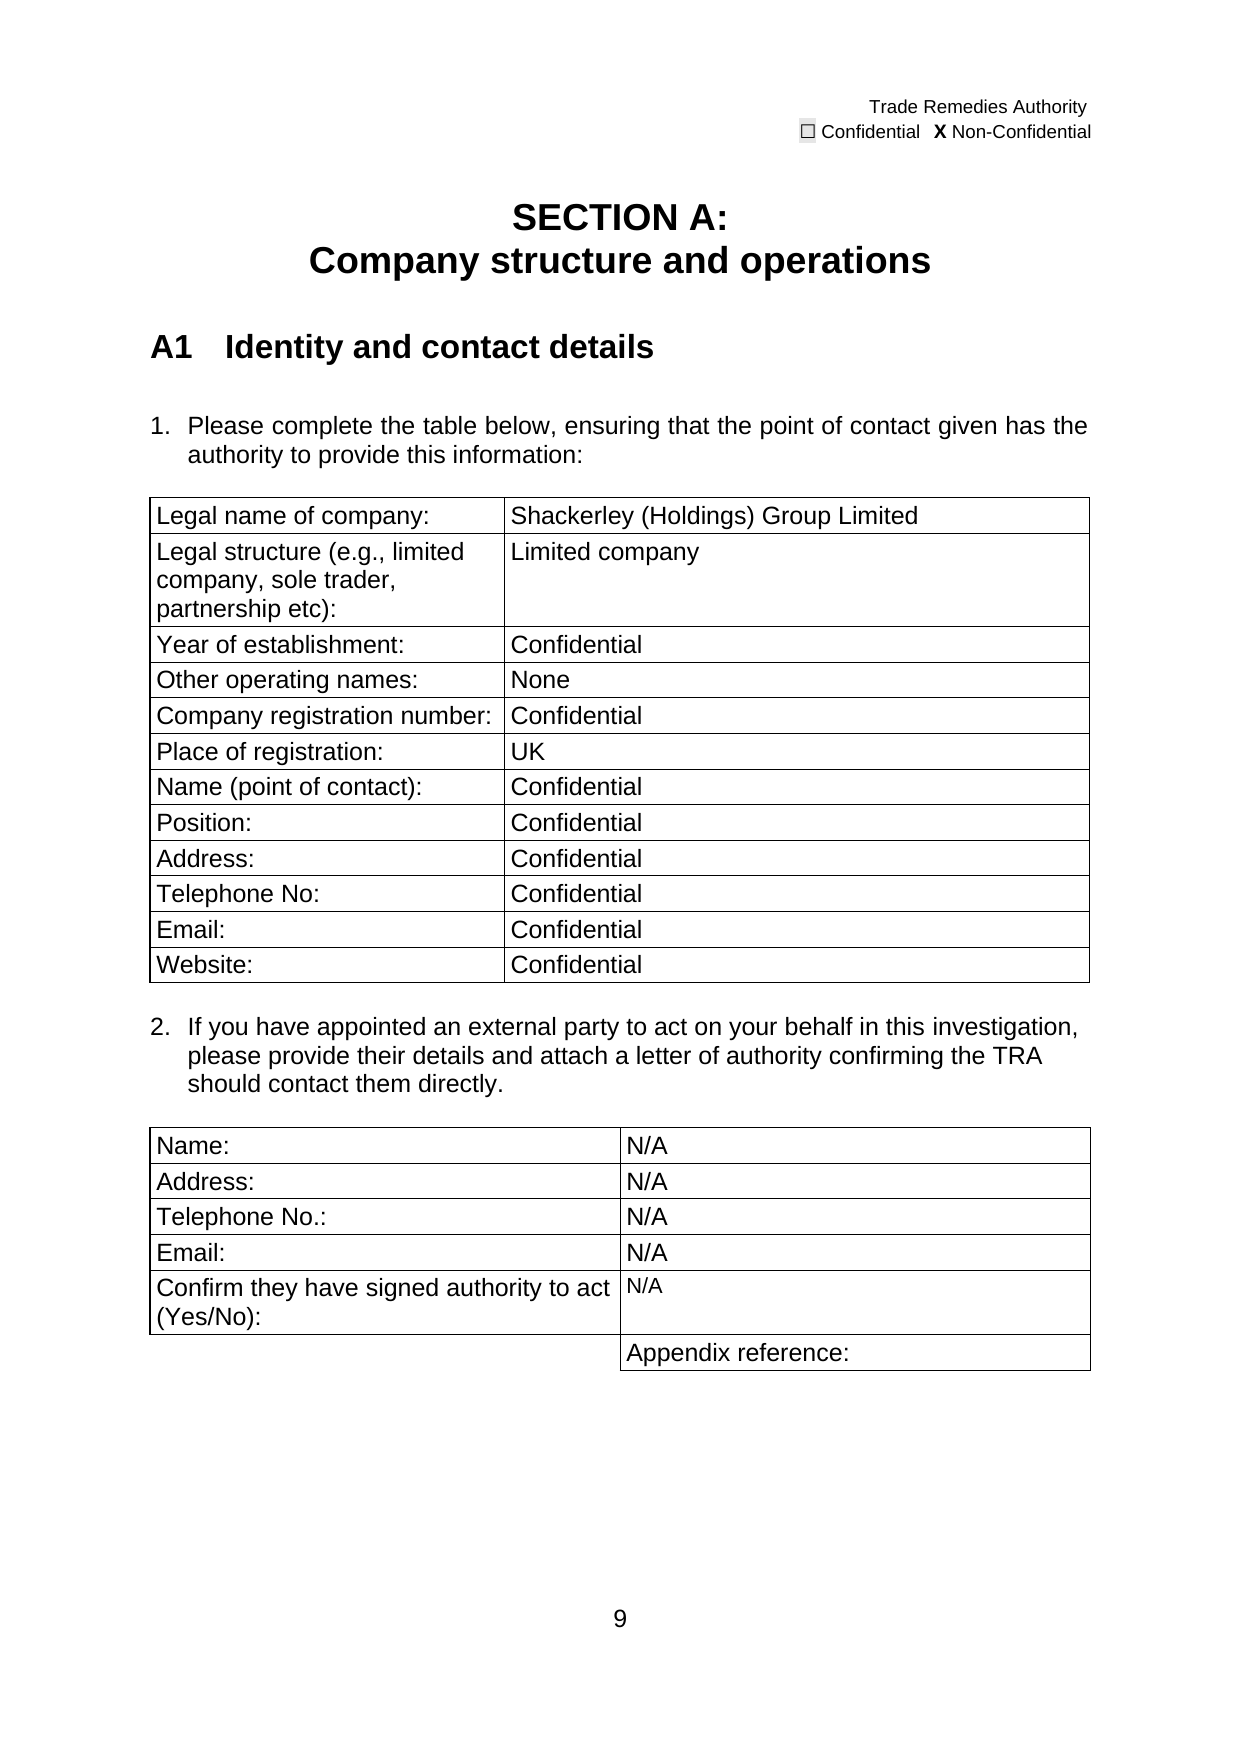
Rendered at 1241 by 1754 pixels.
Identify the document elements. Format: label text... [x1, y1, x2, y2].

table_cell Limited company [505, 534, 1089, 626]
table_cell Address: [151, 1164, 620, 1198]
table_cell Confidential [505, 698, 1089, 733]
subtitle A1 Identity and contact details [150, 327, 1090, 366]
table_cell Address: [151, 841, 504, 875]
table_header Name: [151, 1128, 620, 1163]
table_cell Name (point of contact): [151, 770, 504, 804]
table_cell Other operating names: [151, 663, 504, 697]
table_header Shackerley (Holdings) Group Limited [505, 498, 1089, 533]
list If you have appointed an external party to act on your behalf in this investigation, please provide their details and attach a letter of authority confirming the TRA should contact them directly. [150, 1012, 1090, 1098]
table_cell Appendix reference: [621, 1335, 1090, 1369]
table_cell None [505, 663, 1089, 697]
table_cell Website: [151, 948, 504, 982]
table_cell Confirm they have signed authority to act (Yes/No): [151, 1271, 620, 1334]
table_cell Legal structure (e.g., limited company, sole trader, partnership etc): [151, 534, 504, 626]
table_cell UK [505, 734, 1089, 768]
table_cell Confidential [505, 627, 1089, 662]
table_cell Confidential [505, 805, 1089, 840]
table_cell Telephone No: [151, 876, 504, 911]
table_cell Company registration number: [151, 698, 504, 733]
table_cell Year of establishment: [151, 627, 504, 662]
table_cell N/A [621, 1164, 1090, 1198]
list Please complete the table below, ensuring that the point of contact given has the authority to provide this information: [150, 411, 1090, 468]
subtitle SECTION A: Company structure and operations [150, 195, 1090, 282]
table_cell Telephone No.: [151, 1199, 620, 1234]
table_cell Position: [151, 805, 504, 840]
table_header N/A [621, 1128, 1090, 1163]
table_cell N/A [621, 1199, 1090, 1234]
table_cell [150, 1335, 620, 1369]
table_header Legal name of company: [151, 498, 504, 533]
table_cell Confidential [505, 841, 1089, 875]
table_cell N/A [621, 1271, 1090, 1334]
table_cell Confidential [505, 876, 1089, 911]
table_cell Email: [151, 1235, 620, 1269]
table_cell Confidential [505, 948, 1089, 982]
table_cell Confidential [505, 912, 1089, 947]
table_cell Place of registration: [151, 734, 504, 768]
table_cell N/A [621, 1235, 1090, 1269]
table_cell Confidential [505, 770, 1089, 804]
table_cell Email: [151, 912, 504, 947]
